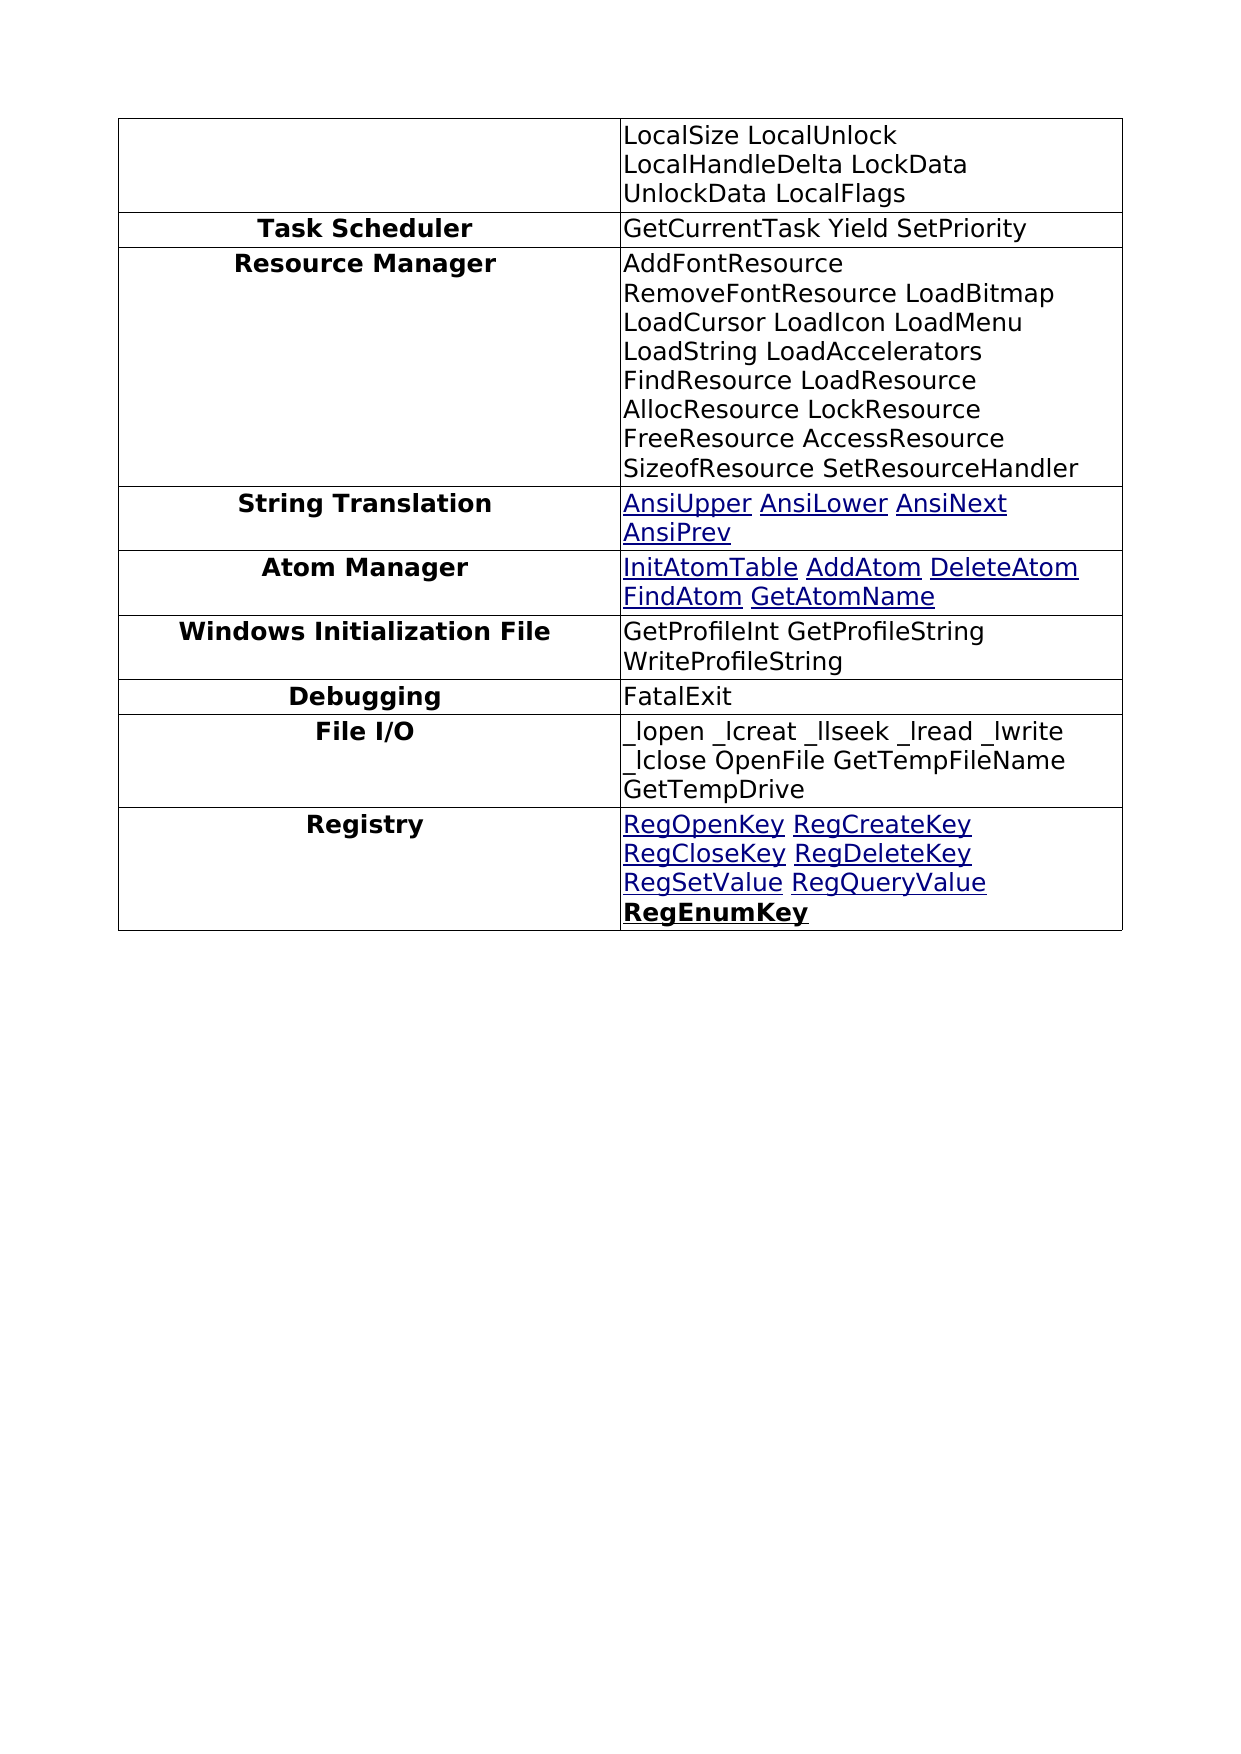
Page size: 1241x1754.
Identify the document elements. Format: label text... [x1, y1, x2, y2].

table_cell LocalSize LocalUnlock LocalHandleDelta LockData UnlockData LocalFlags [621, 119, 1122, 212]
table_cell InitAtomTable AddAtom DeleteAtom FindAtom GetAtomName [621, 551, 1122, 614]
table_cell AddFontResource RemoveFontResource LoadBitmap LoadCursor LoadIcon LoadMenu LoadString LoadAccelerators FindResource LoadResource AllocResource LockResource FreeResource AccessResource SizeofResource SetResourceHandler [621, 248, 1122, 486]
table_cell GetProfileInt GetProfileString WriteProfileString [621, 616, 1122, 679]
table_cell Registry [119, 808, 620, 930]
table_cell File I/O [119, 715, 620, 807]
table_cell Atom Manager [119, 551, 620, 614]
table_cell _lopen _lcreat _llseek _lread _lwrite _lclose OpenFile GetTempFileName GetTempDrive [621, 715, 1122, 807]
table_cell String Translation [119, 487, 620, 550]
table_cell Windows Initialization File [119, 616, 620, 679]
table_cell RegOpenKey RegCreateKey RegCloseKey RegDeleteKey RegSetValue RegQueryValue RegEnumKey [621, 808, 1122, 930]
table_cell FatalExit [621, 680, 1122, 714]
table_cell Debugging [119, 680, 620, 714]
table_cell Task Scheduler [119, 213, 620, 247]
table_cell AnsiUpper AnsiLower AnsiNext AnsiPrev [621, 487, 1122, 550]
table_cell Resource Manager [119, 248, 620, 486]
table_cell [119, 119, 620, 212]
table_cell GetCurrentTask Yield SetPriority [621, 213, 1122, 247]
